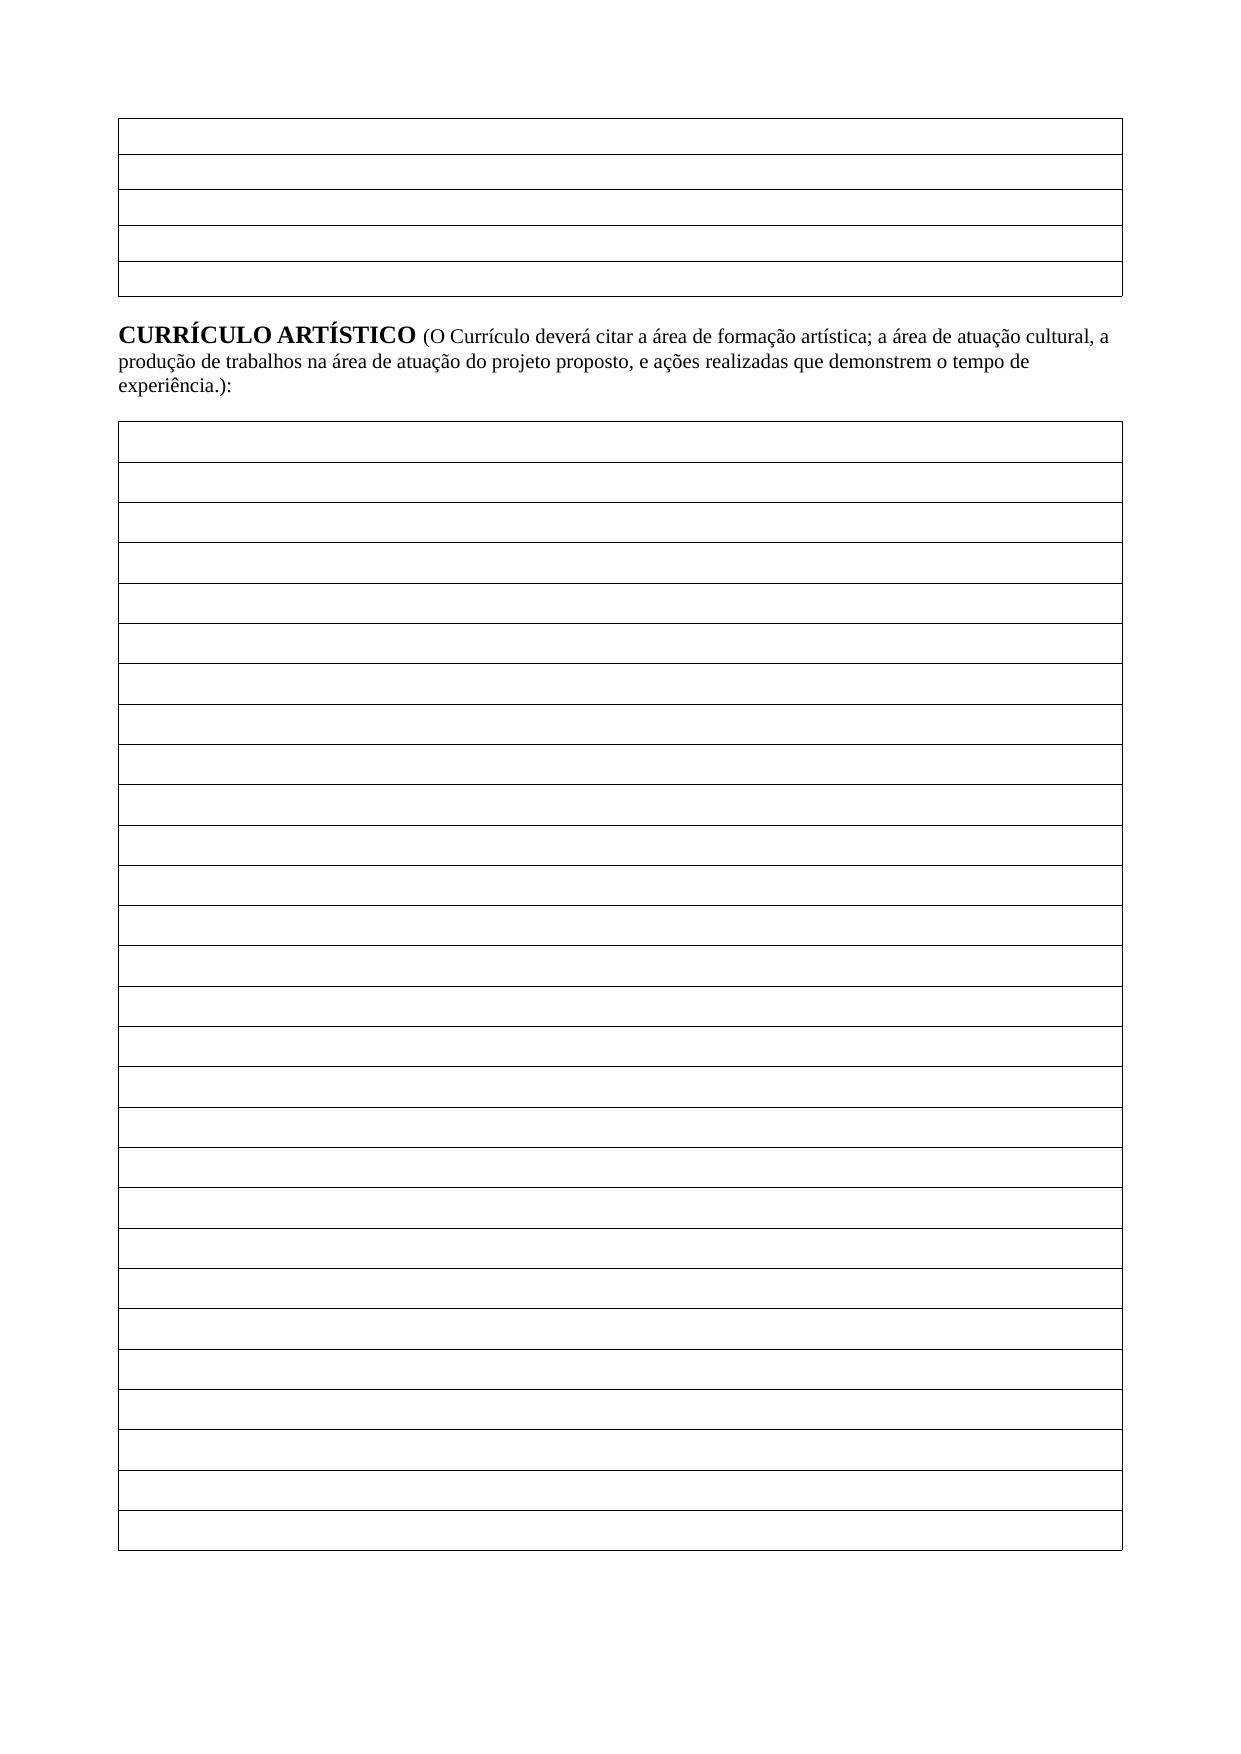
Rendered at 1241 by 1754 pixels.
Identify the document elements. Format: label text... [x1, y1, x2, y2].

table_cell [119, 1430, 1122, 1469]
table_cell [119, 226, 1122, 261]
text CURRÍCULO ARTÍSTICO (O Currículo deverá citar a área de formação artística; a área de atuação cultural, a produção de trabalhos na área de atuação do projeto proposto, e ações realizadas que demonstrem o tempo de experiência.): [118, 320, 1122, 397]
table_cell [119, 1229, 1122, 1268]
table_cell [119, 1108, 1122, 1147]
table_cell [119, 1390, 1122, 1429]
table_cell [119, 1067, 1122, 1107]
table_cell [119, 119, 1122, 154]
table_cell [119, 826, 1122, 865]
table_cell [119, 1148, 1122, 1187]
table_cell [119, 1188, 1122, 1228]
table_cell [119, 1269, 1122, 1308]
table_cell [119, 584, 1122, 623]
table_cell [119, 190, 1122, 225]
table_cell [119, 1471, 1122, 1510]
table_cell [119, 1350, 1122, 1389]
table_cell [119, 664, 1122, 703]
table_cell [119, 705, 1122, 744]
table_cell [119, 543, 1122, 583]
table_cell [119, 262, 1122, 296]
table_cell [119, 906, 1122, 945]
table_cell [119, 946, 1122, 986]
table_cell [119, 785, 1122, 824]
table_cell [119, 1027, 1122, 1066]
table_cell [119, 624, 1122, 663]
table_cell [119, 1511, 1122, 1550]
table_cell [119, 866, 1122, 905]
table_cell [119, 1309, 1122, 1348]
table_cell [119, 503, 1122, 542]
table_cell [119, 155, 1122, 189]
table_header [119, 422, 1122, 462]
table_cell [119, 463, 1122, 502]
table_cell [119, 987, 1122, 1026]
table_cell [119, 745, 1122, 784]
